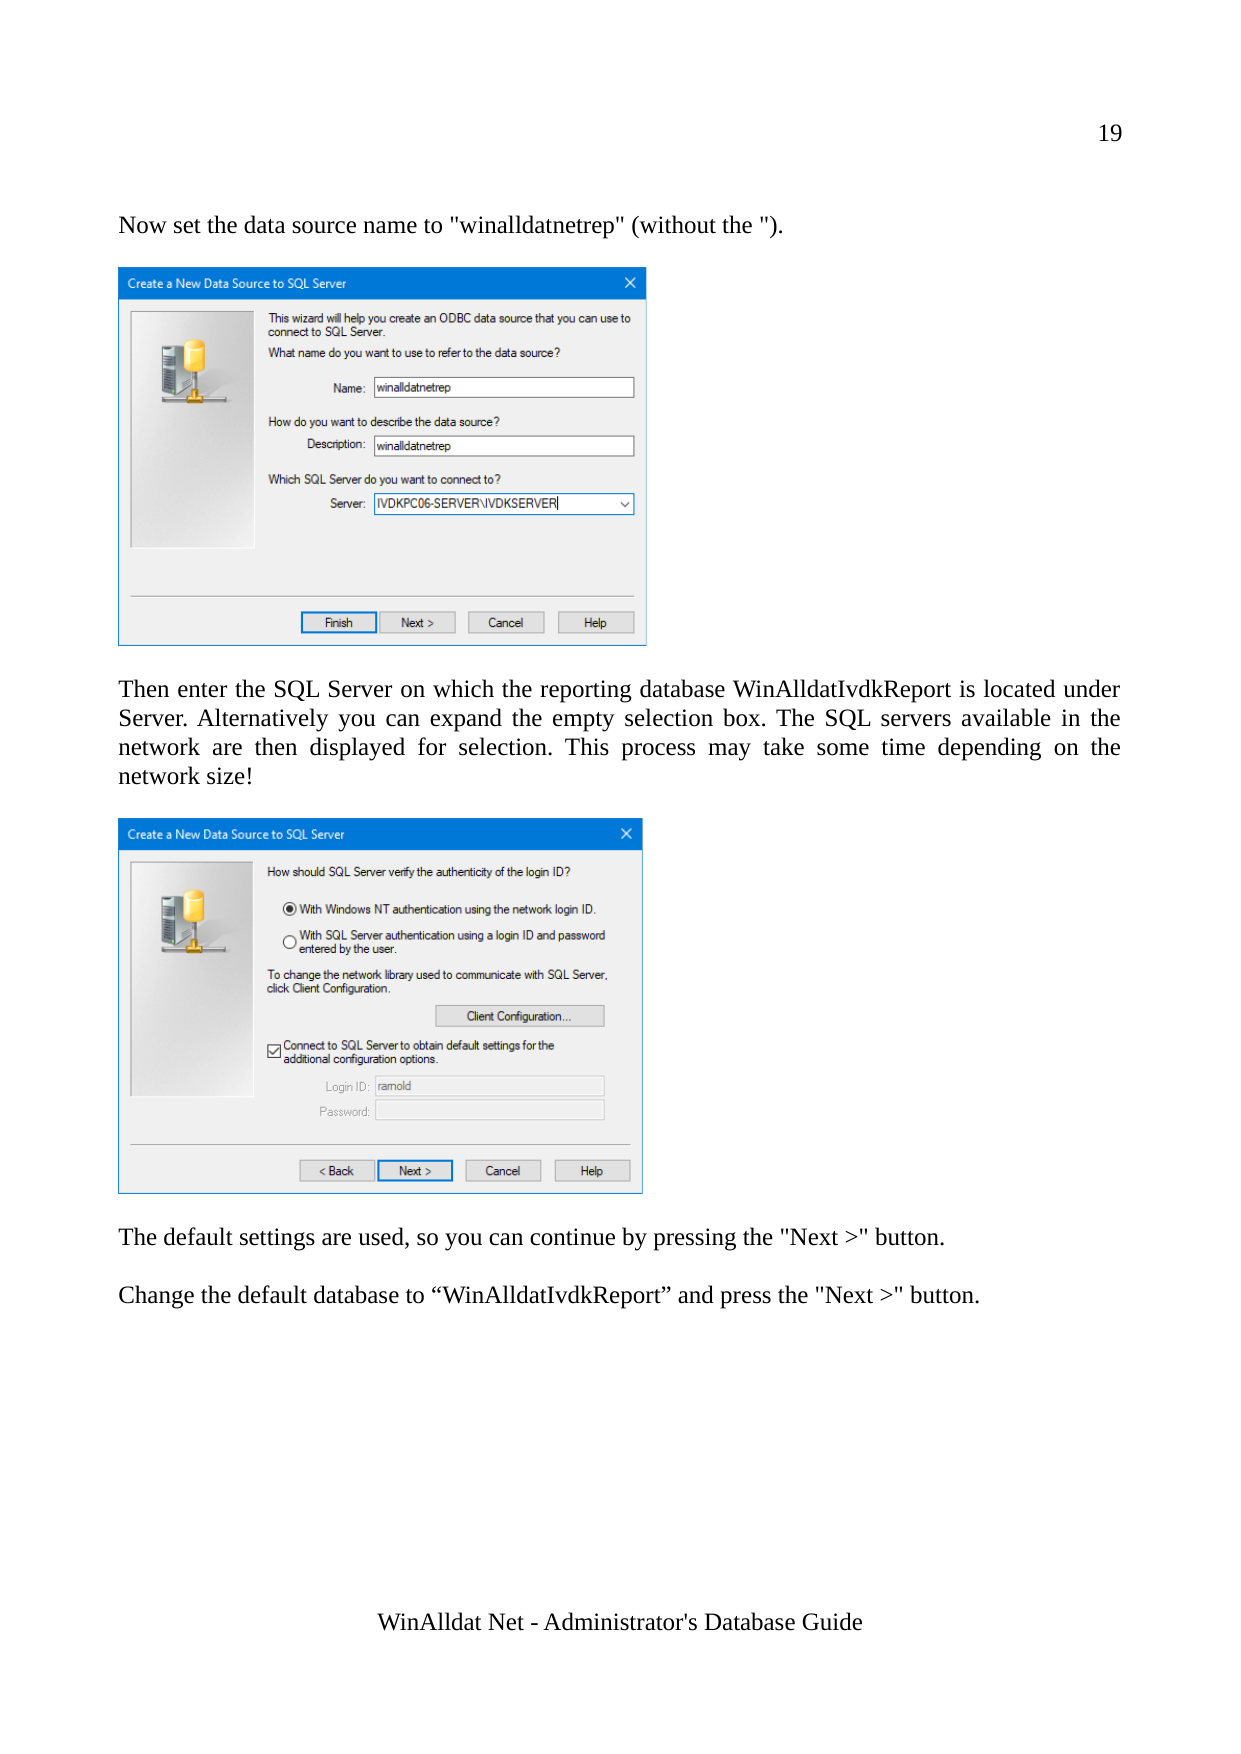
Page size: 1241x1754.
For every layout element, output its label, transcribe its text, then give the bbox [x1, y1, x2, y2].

picture [118, 267, 647, 646]
text The default settings are used, so you can continue by pressing the "Next >" button. [118, 1222, 1122, 1251]
text Change the default database to “WinAlldatIvdkReport” and press the "Next >" button. [118, 1280, 1122, 1308]
text Then enter the SQL Server on which the reporting database WinAlldatIvdkReport is located under Server. Alternatively you can expand the empty selection box. The SQL servers available in the network are then displayed for selection. This process may take some time depending on the network size! [118, 674, 1122, 789]
text Now set the data source name to "winalldatnetrep" (without the "). [118, 210, 1122, 239]
picture [118, 818, 643, 1194]
